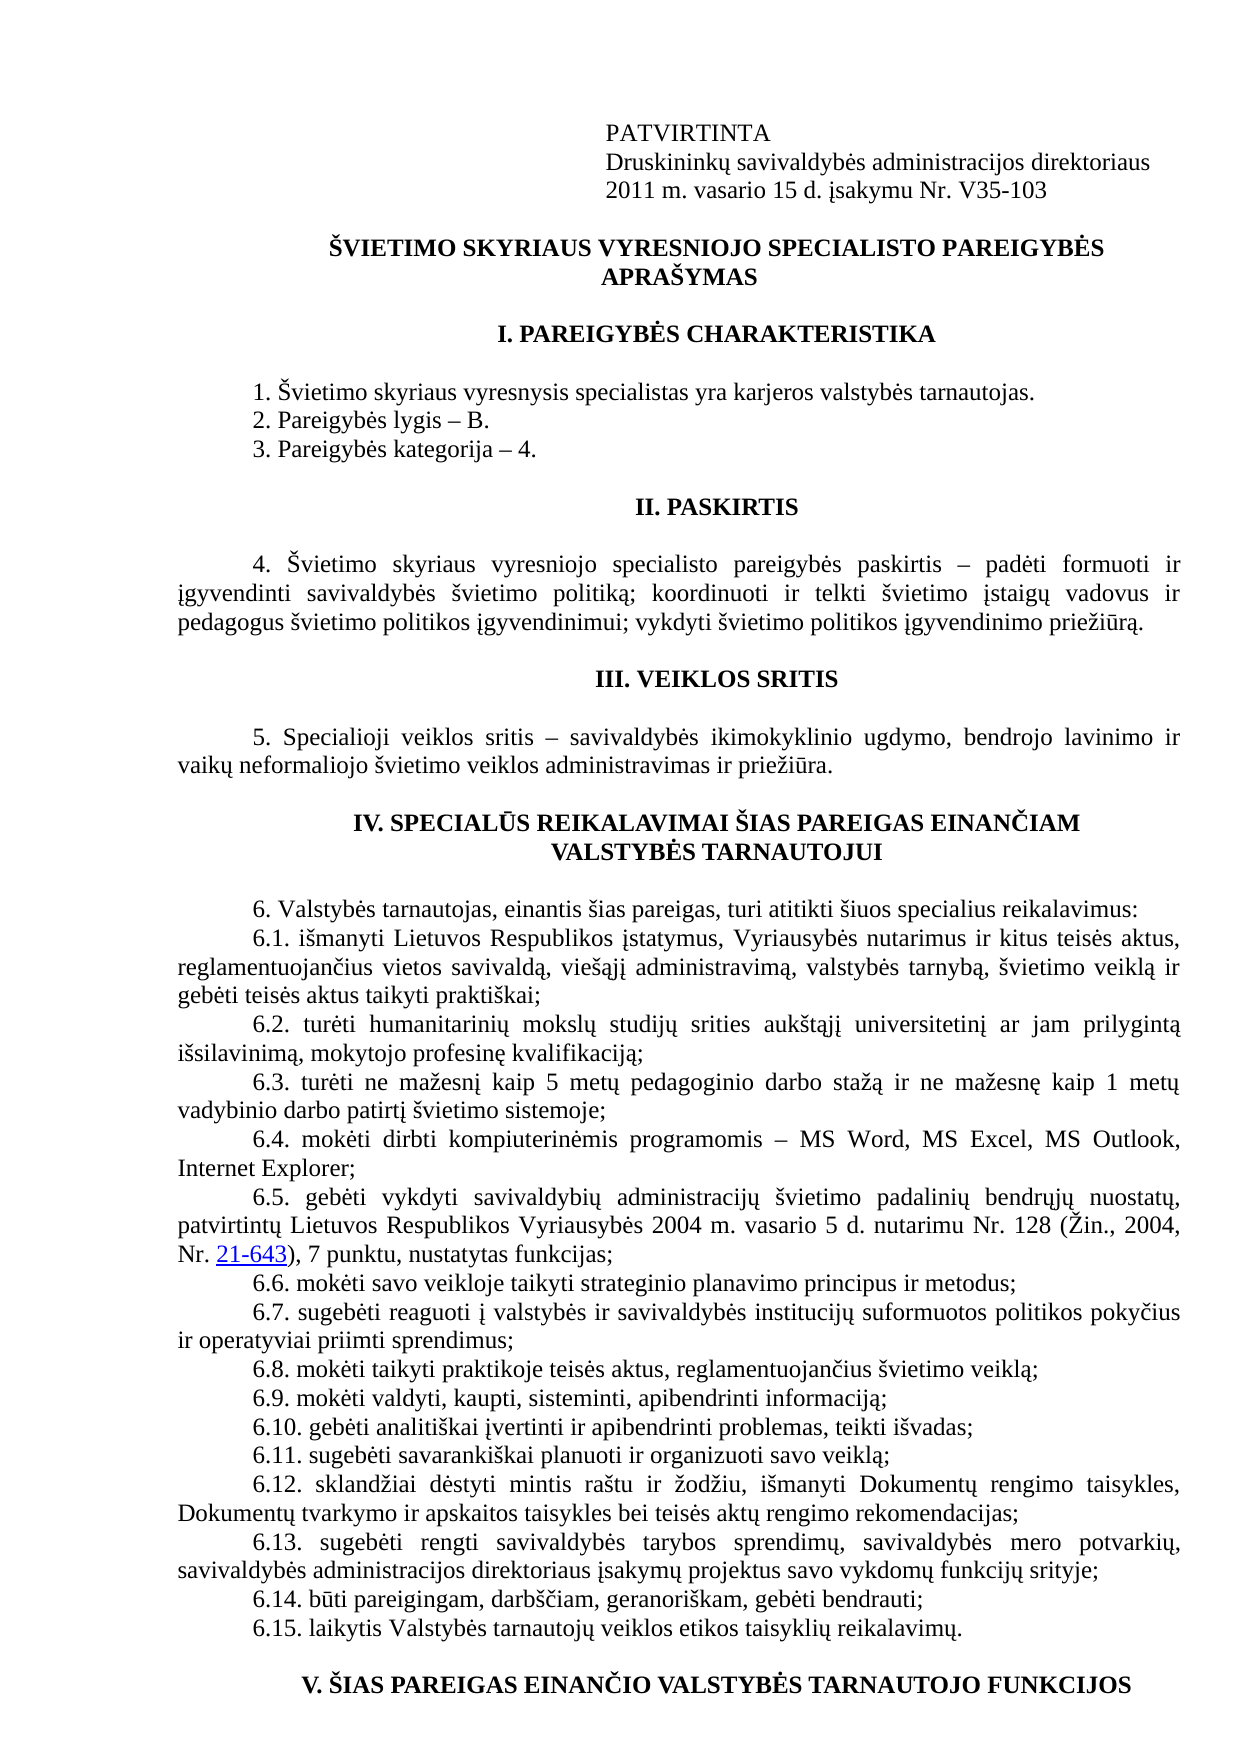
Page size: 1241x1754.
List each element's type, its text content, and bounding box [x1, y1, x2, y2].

text V. ŠIAS PAREIGAS EINANČIO VALSTYBĖS TARNAUTOJO FUNKCIJOS [177, 1671, 1181, 1699]
text 6.12. sklandžiai dėstyti mintis raštu ir žodžiu, išmanyti Dokumentų rengimo taisykles, Dokumentų tvarkymo ir apskaitos taisykles bei teisės aktų rengimo rekomendacijas; [177, 1469, 1181, 1527]
text 6.6. mokėti savo veikloje taikyti strateginio planavimo principus ir metodus; [177, 1268, 1181, 1297]
text 6.1. išmanyti Lietuvos Respublikos įstatymus, Vyriausybės nutarimus ir kitus teisės aktus, reglamentuojančius vietos savivaldą, viešąjį administravimą, valstybės tarnybą, švietimo veiklą ir gebėti teisės aktus taikyti praktiškai; [177, 923, 1181, 1009]
text 6.10. gebėti analitiškai įvertinti ir apibendrinti problemas, teikti išvadas; [177, 1412, 1181, 1441]
text 6.3. turėti ne mažesnį kaip 5 metų pedagoginio darbo stažą ir ne mažesnę kaip 1 metų vadybinio darbo patirtį švietimo sistemoje; [177, 1067, 1181, 1124]
text 2. Pareigybės lygis – B. [177, 406, 1181, 434]
text 4. Švietimo skyriaus vyresniojo specialisto pareigybės paskirtis – padėti formuoti ir įgyvendinti savivaldybės švietimo politiką; koordinuoti ir telkti švietimo įstaigų vadovus ir pedagogus švietimo politikos įgyvendinimui; vykdyti švietimo politikos įgyvendinimo priežiūrą. [177, 549, 1181, 636]
text VALSTYBĖS TARNAUTOJUI [177, 837, 1181, 866]
text IV. SPECIALŪS REIKALAVIMAI ŠIAS PAREIGAS EINANČIAM [177, 808, 1181, 837]
text 6.5. gebėti vykdyti savivaldybių administracijų švietimo padalinių bendrųjų nuostatų, patvirtintų Lietuvos Respublikos Vyriausybės 2004 m. vasario 5 d. nutarimu Nr. 128 (Žin., 2004, Nr. 21-643), 7 punktu, nustatytas funkcijas; [177, 1182, 1181, 1268]
text 6.11. sugebėti savarankiškai planuoti ir organizuoti savo veiklą; [177, 1441, 1181, 1469]
text 5. Specialioji veiklos sritis – savivaldybės ikimokyklinio ugdymo, bendrojo lavinimo ir vaikų neformaliojo švietimo veiklos administravimas ir priežiūra. [177, 722, 1181, 779]
text PATVIRTINTA [605, 118, 1181, 147]
text Druskininkų savivaldybės administracijos direktoriaus [605, 147, 1181, 176]
text III. VEIKLOS SRITIS [177, 664, 1181, 693]
text 6.2. turėti humanitarinių mokslų studijų srities aukštąjį universitetinį ar jam prilygintą išsilavinimą, mokytojo profesinę kvalifikaciją; [177, 1009, 1181, 1067]
text 6. Valstybės tarnautojas, einantis šias pareigas, turi atitikti šiuos specialius reikalavimus: [177, 894, 1181, 923]
text 6.8. mokėti taikyti praktikoje teisės aktus, reglamentuojančius švietimo veiklą; [177, 1354, 1181, 1383]
text 3. Pareigybės kategorija – 4. [177, 434, 1181, 463]
text 6.14. būti pareigingam, darbščiam, geranoriškam, gebėti bendrauti; [177, 1584, 1181, 1613]
text ŠVIETIMO SKYRIAUS VYRESNIOJO SPECIALISTO PAREIGYBĖS APRAŠYMAS [177, 233, 1181, 291]
text 6.9. mokėti valdyti, kaupti, sisteminti, apibendrinti informaciją; [177, 1383, 1181, 1412]
text 6.4. mokėti dirbti kompiuterinėmis programomis – MS Word, MS Excel, MS Outlook, Internet Explorer; [177, 1124, 1181, 1182]
text 1. Švietimo skyriaus vyresnysis specialistas yra karjeros valstybės tarnautojas. [177, 377, 1181, 406]
text II. PASKIRTIS [177, 492, 1181, 521]
text 6.13. sugebėti rengti savivaldybės tarybos sprendimų, savivaldybės mero potvarkių, savivaldybės administracijos direktoriaus įsakymų projektus savo vykdomų funkcijų srityje; [177, 1527, 1181, 1584]
text 6.15. laikytis Valstybės tarnautojų veiklos etikos taisyklių reikalavimų. [177, 1613, 1181, 1642]
text I. PAREIGYBĖS CHARAKTERISTIKA [177, 319, 1181, 348]
text 2011 m. vasario 15 d. įsakymu Nr. V35-103 [605, 176, 1181, 204]
text 6.7. sugebėti reaguoti į valstybės ir savivaldybės institucijų suformuotos politikos pokyčius ir operatyviai priimti sprendimus; [177, 1297, 1181, 1354]
